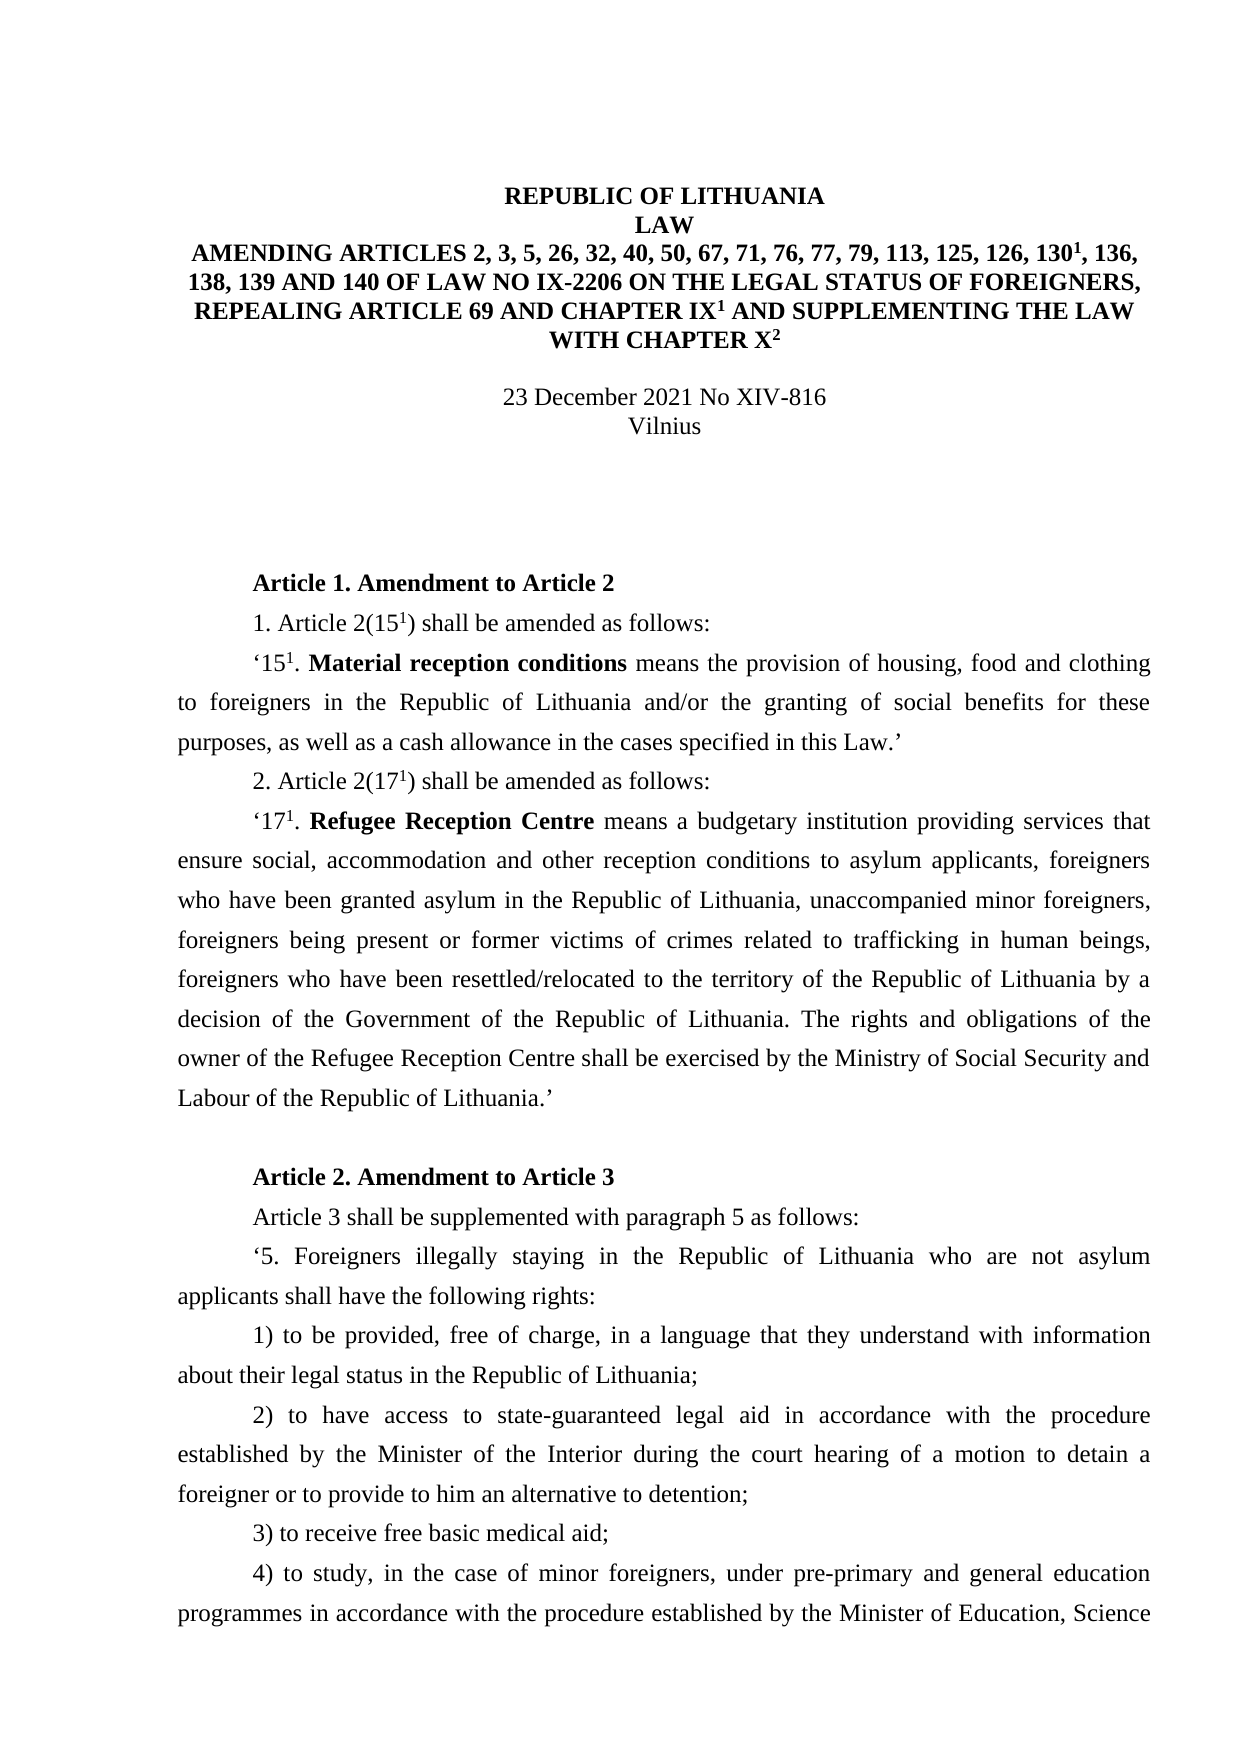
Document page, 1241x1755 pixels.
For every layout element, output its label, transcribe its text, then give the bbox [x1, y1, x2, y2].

text 2) to have access to state-guaranteed legal aid in accordance with the procedure established by the Minister of the Interior during the court hearing of a motion to detain a foreigner or to provide to him an alternative to detention; [177, 1389, 1152, 1508]
text REPUBLIC OF LITHUANIA [177, 181, 1152, 210]
text Article 1. Amendment to Article 2 [177, 558, 1152, 597]
text Article 2. Amendment to Article 3 [177, 1151, 1152, 1191]
text 2. Article 2(171) shall be amended as follows: [177, 756, 1152, 795]
text 3) to receive free basic medical aid; [177, 1508, 1152, 1547]
text Vilnius [177, 411, 1152, 440]
text ‘171. Refugee Reception Centre means a budgetary institution providing services that ensure social, accommodation and other reception conditions to asylum applicants, foreigners who have been granted asylum in the Republic of Lithuania, unaccompanied minor foreigners, foreigners being present or former victims of crimes related to trafficking in human beings, foreigners who have been resettled/relocated to the territory of the Republic of Lithuania by a decision of the Government of the Republic of Lithuania. The rights and obligations of the owner of the Refugee Reception Centre shall be exercised by the Ministry of Social Security and Labour of the Republic of Lithuania.’ [177, 795, 1152, 1112]
text Article 3 shall be supplemented with paragraph 5 as follows: [177, 1191, 1152, 1231]
text 1. Article 2(151) shall be amended as follows: [177, 597, 1152, 637]
text 1) to be provided, free of charge, in a language that they understand with information about their legal status in the Republic of Lithuania; [177, 1310, 1152, 1389]
text ‘151. Material reception conditions means the provision of housing, food and clothing to foreigners in the Republic of Lithuania and/or the granting of social benefits for these purposes, as well as a cash allowance in the cases specified in this Law.’ [177, 637, 1152, 756]
text ‘5. Foreigners illegally staying in the Republic of Lithuania who are not asylum applicants shall have the following rights: [177, 1231, 1152, 1310]
text 23 December 2021 No XIV-816 [177, 382, 1152, 411]
text 4) to study, in the case of minor foreigners, under pre-primary and general education programmes in accordance with the procedure established by the Minister of Education, Science [177, 1547, 1152, 1626]
text LAW [177, 210, 1152, 238]
text AMENDING ARTICLES 2, 3, 5, 26, 32, 40, 50, 67, 71, 76, 77, 79, 113, 125, 126, 1301, 136, 138, 139 AND 140 OF LAW NO IX-2206 ON THE LEGAL STATUS OF FOREIGNERS, REPEALING ARTICLE 69 AND CHAPTER IX1 AND SUPPLEMENTING THE LAW WITH CHAPTER X2 [177, 238, 1152, 353]
